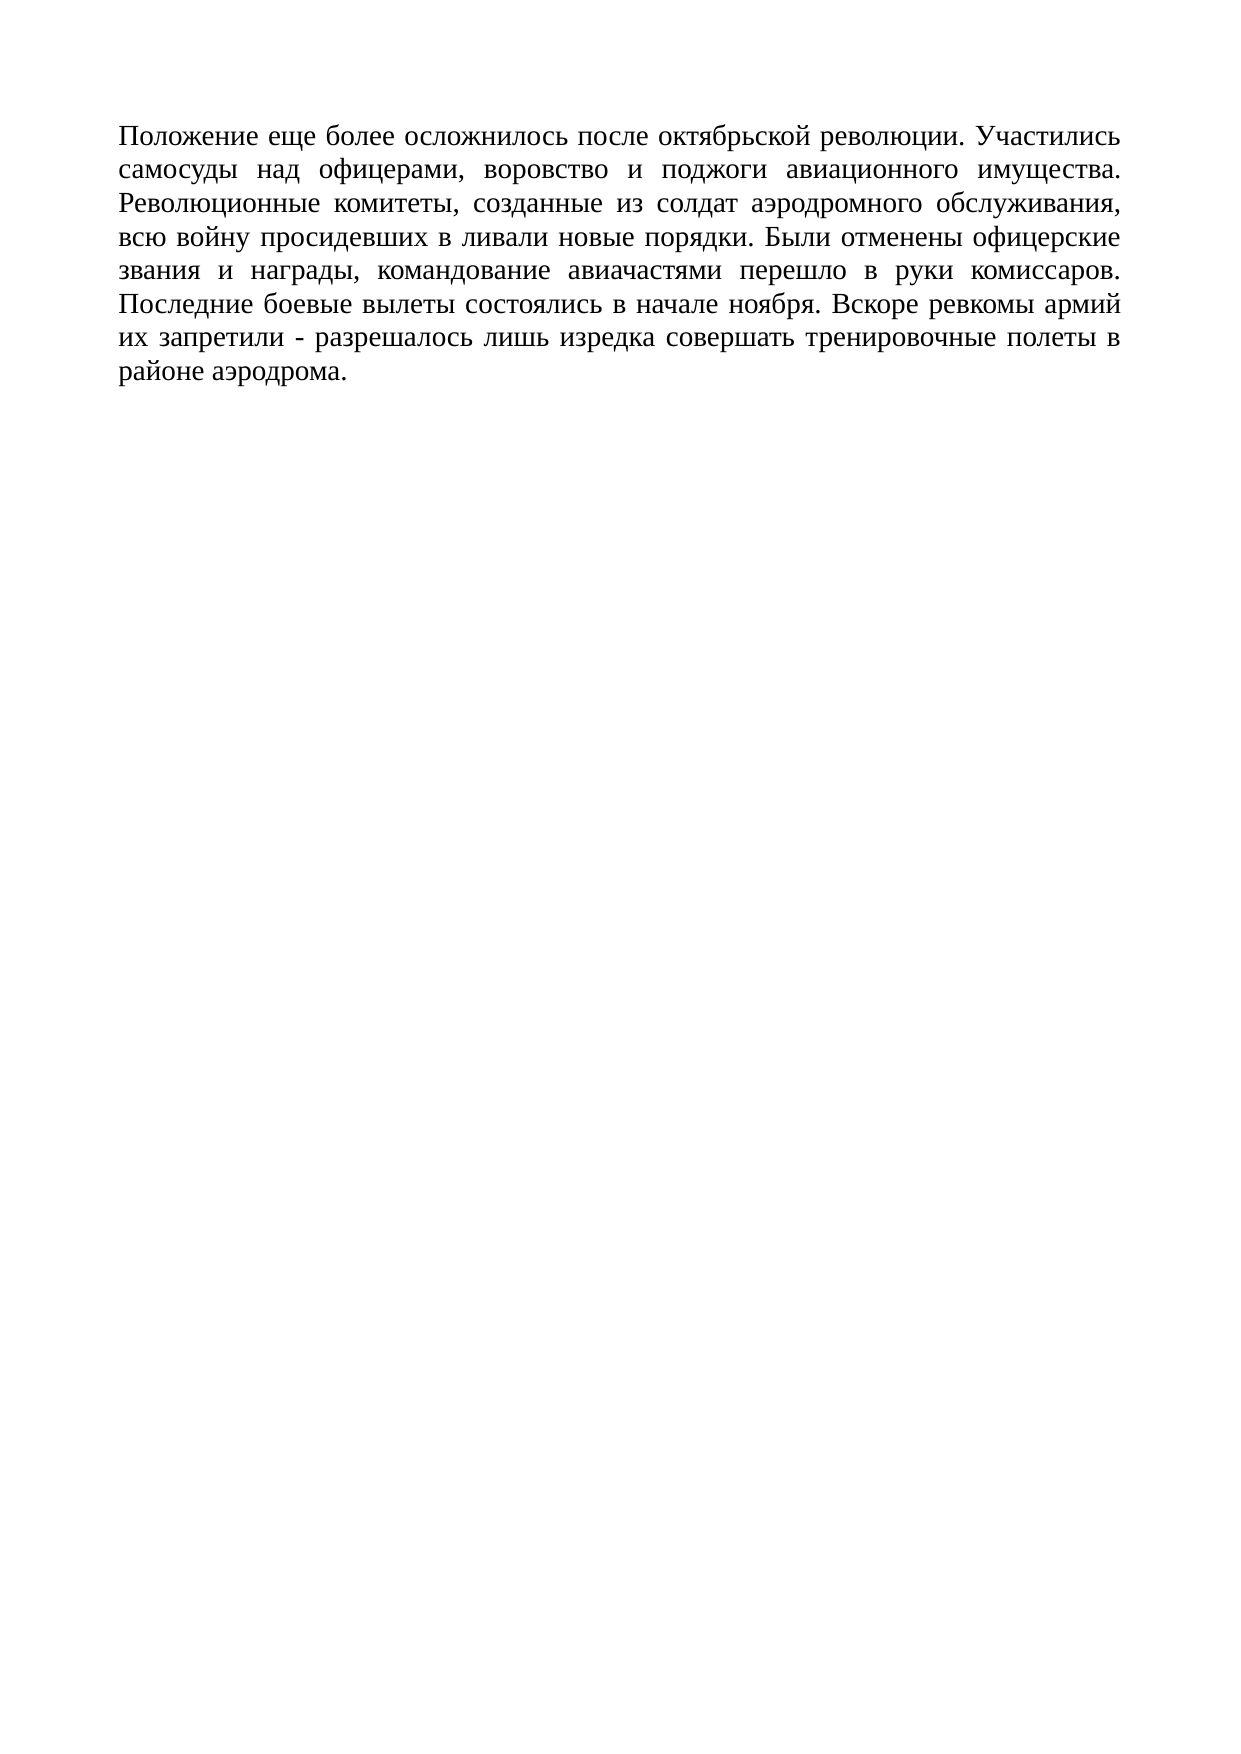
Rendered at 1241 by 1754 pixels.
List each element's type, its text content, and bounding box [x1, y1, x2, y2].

text Положение еще более осложнилось после октябрьской революции. Участились самосуды над офицерами, воровство и поджоги авиационного имущества. Революционные комитеты, созданные из солдат аэродромного обслуживания, всю войну просидевших в ливали новые порядки. Были отменены офицерские звания и награды, командование авиачастями перешло в руки комиссаров. Последние боевые вылеты состоялись в начале ноября. Вскоре ревкомы армий их запретили - разрешалось лишь изредка совершать тренировочные полеты в районе аэродрома. [118, 118, 1122, 386]
